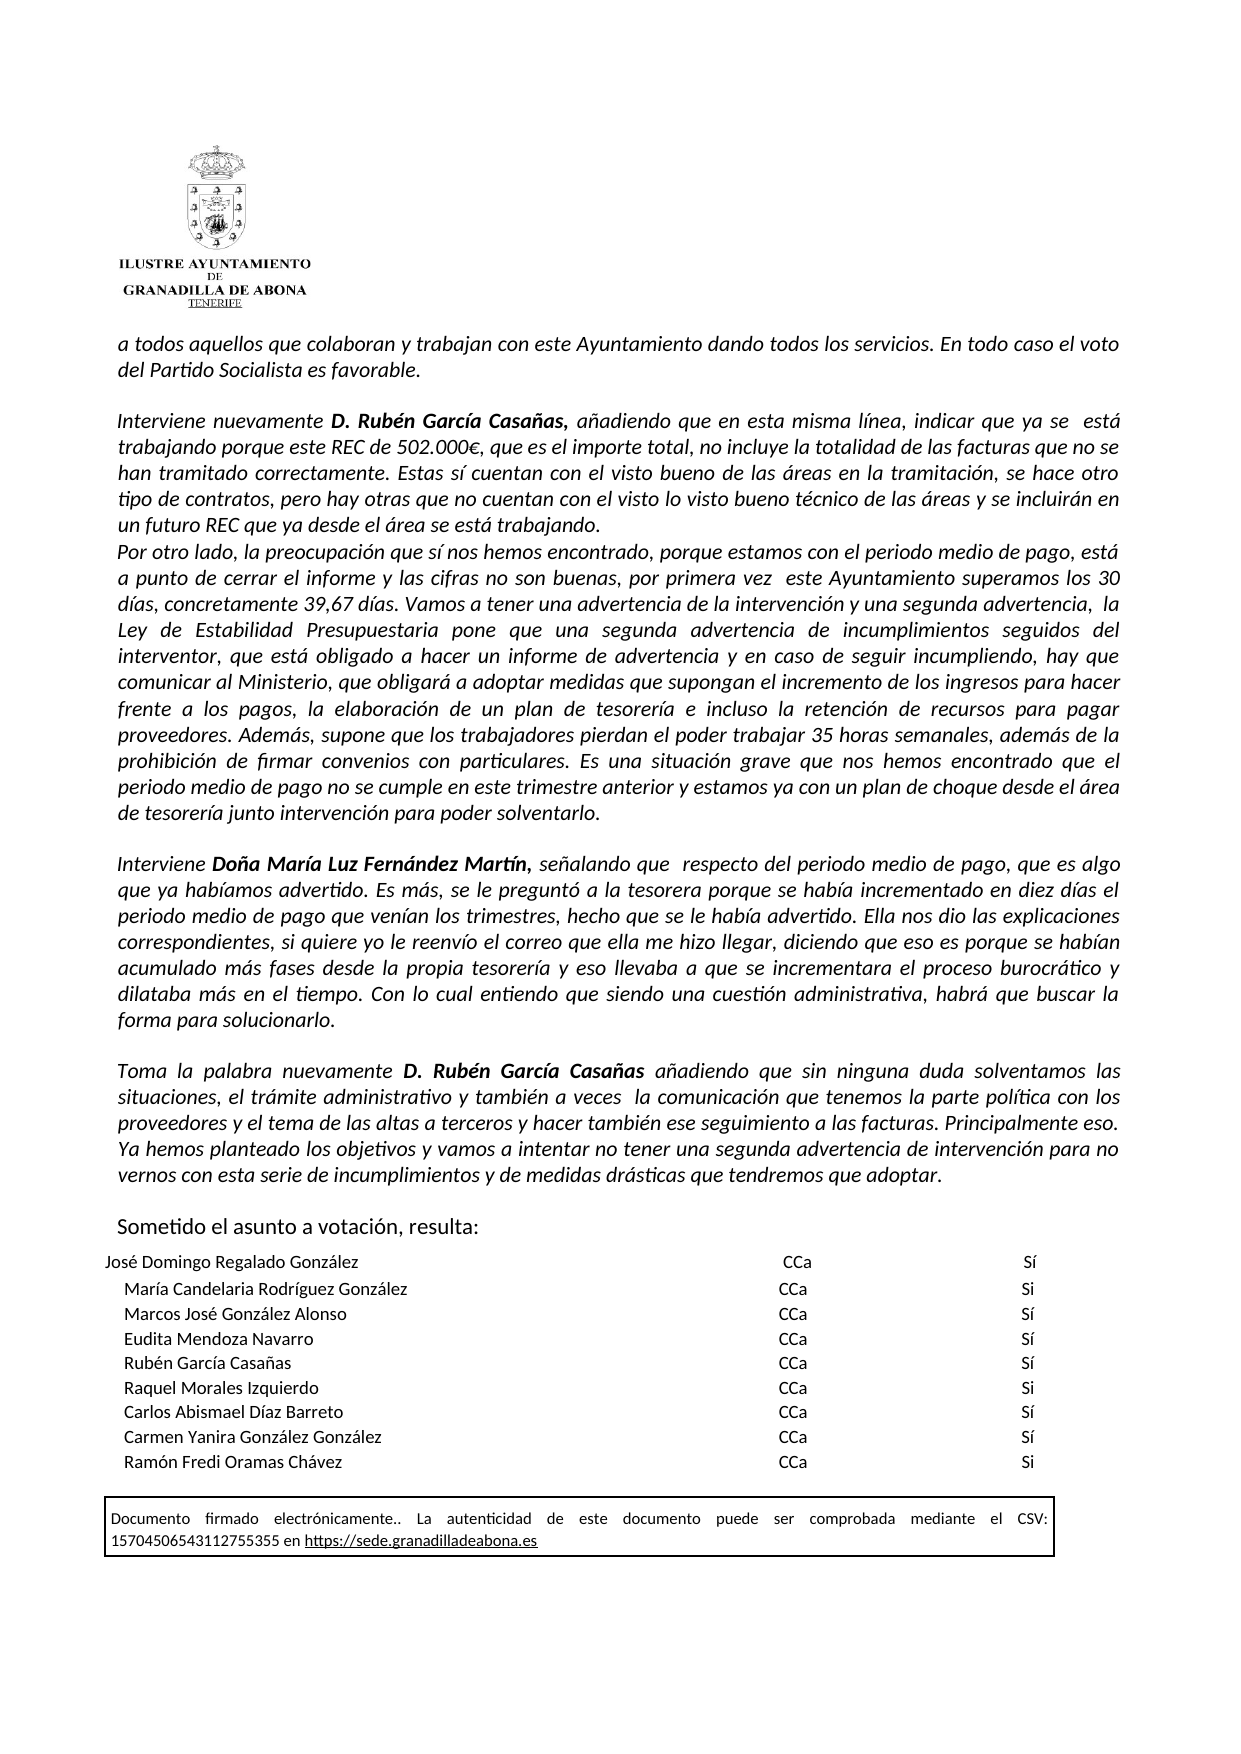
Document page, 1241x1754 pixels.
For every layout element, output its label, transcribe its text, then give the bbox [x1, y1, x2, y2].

table_cell CCa [744, 1450, 1021, 1475]
table_cell CCa [744, 1376, 1021, 1401]
text Toma la palabra nuevamente D. Rubén García Casañas añadiendo que sin ninguna duda solventamos las situaciones, el trámite administrativo y también a veces la comunicación que tenemos la parte política con los proveedores y el tema de las altas a terceros y hacer también ese seguimiento a las facturas. Principalmente eso. Ya hemos planteado los objetivos y vamos a intentar no tener una segunda advertencia de intervención para no vernos con esta serie de incumplimientos y de medidas drásticas que tendremos que adoptar. [117, 1057, 1124, 1188]
table_cell Sí [1021, 1327, 1039, 1351]
table_cell Sí [1021, 1401, 1039, 1425]
table_cell Marcos José González Alonso [124, 1302, 744, 1327]
text Interviene nuevamente D. Rubén García Casañas, añadiendo que en esta misma línea, indicar que ya se está trabajando porque este REC de 502.000€, que es el importe total, no incluye la totalidad de las facturas que no se han tramitado correctamente. Estas sí cuentan con el visto bueno de las áreas en la tramitación, se hace otro tipo de contratos, pero hay otras que no cuentan con el visto lo visto bueno técnico de las áreas y se incluirán en un futuro REC que ya desde el área se está trabajando. [117, 407, 1124, 538]
table_cell Rubén García Casañas [124, 1351, 744, 1376]
table_cell CCa [744, 1425, 1021, 1450]
table_cell Sí [1021, 1425, 1039, 1450]
text Sometido el asunto a votación, resulta: [117, 1213, 1124, 1240]
table_cell CCa [744, 1351, 1021, 1376]
table_cell Eudita Mendoza Navarro [124, 1327, 744, 1351]
table_cell Sí [1021, 1351, 1039, 1376]
table_cell CCa [744, 1327, 1021, 1351]
table_cell Si [1021, 1376, 1039, 1401]
table_header Si [1021, 1277, 1039, 1302]
text José Domingo Regalado González CCa Sí [105, 1251, 1127, 1273]
text Interviene Doña María Luz Fernández Martín, señalando que respecto del periodo medio de pago, que es algo que ya habíamos advertido. Es más, se le preguntó a la tesorera porque se había incrementado en diez días el periodo medio de pago que venían los trimestres, hecho que se le había advertido. Ella nos dio las explicaciones correspondientes, si quiere yo le reenvío el correo que ella me hizo llegar, diciendo que eso es porque se habían acumulado más fases desde la propia tesorería y eso llevaba a que se incrementara el proceso burocrático y dilataba más en el tiempo. Con lo cual entiendo que siendo una cuestión administrativa, habrá que buscar la forma para solucionarlo. [117, 850, 1124, 1033]
table_cell Raquel Morales Izquierdo [124, 1376, 744, 1401]
table_header CCa [744, 1277, 1021, 1302]
table_cell Carmen Yanira González González [124, 1425, 744, 1450]
table_cell Ramón Fredi Oramas Chávez [124, 1450, 744, 1475]
table_cell CCa [744, 1302, 1021, 1327]
table_header María Candelaria Rodríguez González [124, 1277, 744, 1302]
table_cell Si [1021, 1450, 1039, 1475]
text a todos aquellos que colaboran y trabajan con este Ayuntamiento dando todos los servicios. En todo caso el voto del Partido Socialista es favorable. [117, 331, 1124, 383]
table_cell Sí [1021, 1302, 1039, 1327]
table_cell CCa [744, 1401, 1021, 1425]
text Por otro lado, la preocupación que sí nos hemos encontrado, porque estamos con el periodo medio de pago, está a punto de cerrar el informe y las cifras no son buenas, por primera vez este Ayuntamiento superamos los 30 días, concretamente 39,67 días. Vamos a tener una advertencia de la intervención y una segunda advertencia, la Ley de Estabilidad Presupuestaria pone que una segunda advertencia de incumplimientos seguidos del interventor, que está obligado a hacer un informe de advertencia y en caso de seguir incumpliendo, hay que comunicar al Ministerio, que obligará a adoptar medidas que supongan el incremento de los ingresos para hacer frente a los pagos, la elaboración de un plan de tesorería e incluso la retención de recursos para pagar proveedores. Además, supone que los trabajadores pierdan el poder trabajar 35 horas semanales, además de la prohibición de firmar convenios con particulares. Es una situación grave que nos hemos encontrado que el periodo medio de pago no se cumple en este trimestre anterior y estamos ya con un plan de choque desde el área de tesorería junto intervención para poder solventarlo. [117, 538, 1124, 826]
table_cell Carlos Abismael Díaz Barreto [124, 1401, 744, 1425]
